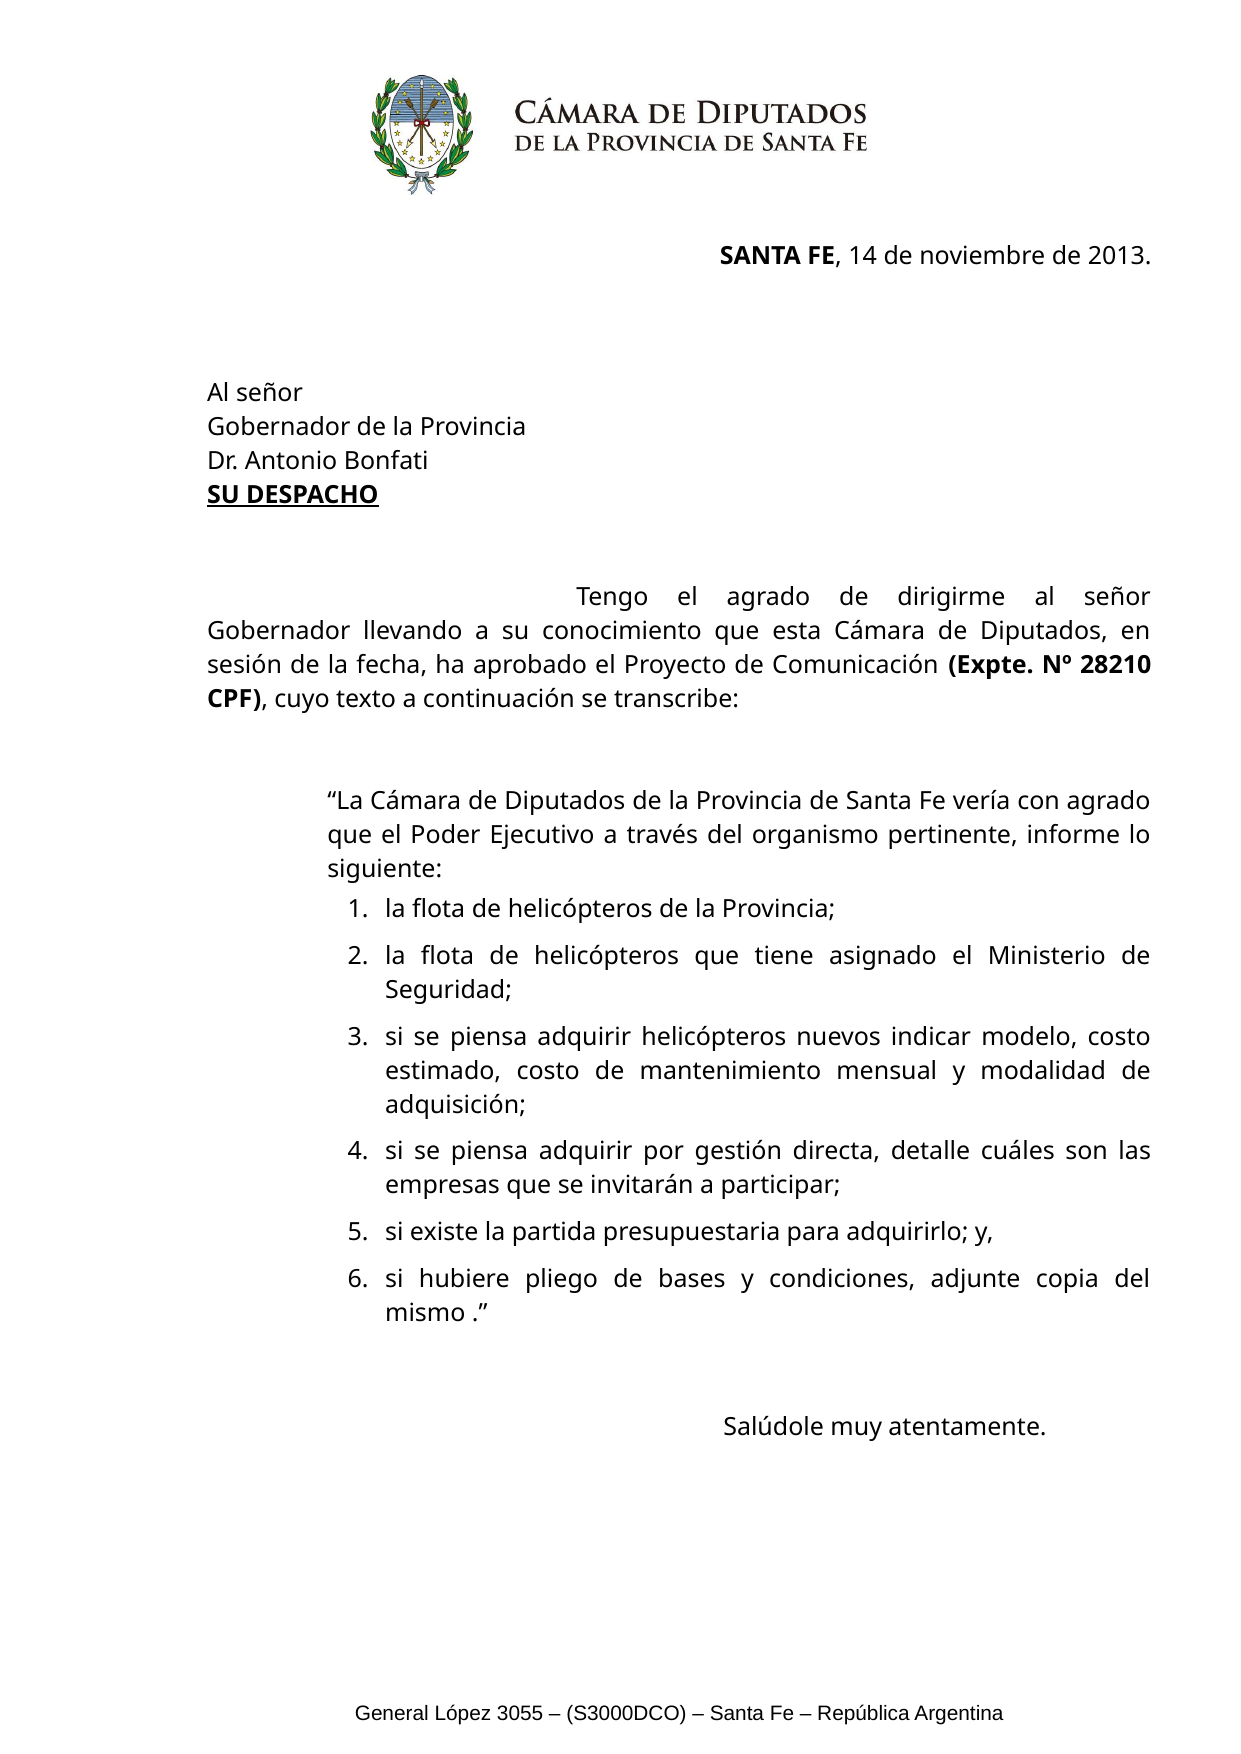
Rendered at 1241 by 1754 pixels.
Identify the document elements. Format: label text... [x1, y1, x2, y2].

text Salúdole muy atentamente. [649, 1409, 1152, 1443]
text SU DESPACHO [207, 476, 1152, 511]
list si hubiere pliego de bases y condiciones, adjunte copia del mismo .” [347, 1260, 1152, 1328]
text Gobernador de la Provincia [207, 408, 1152, 442]
list si se piensa adquirir helicópteros nuevos indicar modelo, costo estimado, costo de mantenimiento mensual y modalidad de adquisición; [347, 1018, 1152, 1121]
text Tengo el agrado de dirigirme al señor Gobernador llevando a su conocimiento que esta Cámara de Diputados, en sesión de la fecha, ha aprobado el Proyecto de Comunicación (Expte. Nº 28210 CPF), cuyo texto a continuación se transcribe: [207, 579, 1152, 715]
list la flota de helicópteros de la Provincia; [347, 891, 1152, 925]
text Al señor [207, 374, 1152, 408]
text SANTA FE, 14 de noviembre de 2013. [207, 238, 1152, 272]
list si se piensa adquirir por gestión directa, detalle cuáles son las empresas que se invitarán a participar; [347, 1133, 1152, 1201]
list la flota de helicópteros que tiene asignado el Ministerio de Seguridad; [347, 938, 1152, 1006]
text “La Cámara de Diputados de la Provincia de Santa Fe vería con agrado que el Poder Ejecutivo a través del organismo pertinente, informe lo siguiente: [327, 783, 1152, 885]
list si existe la partida presupuestaria para adquirirlo; y, [347, 1214, 1152, 1248]
text Dr. Antonio Bonfati [207, 442, 1152, 476]
picture [370, 75, 867, 199]
